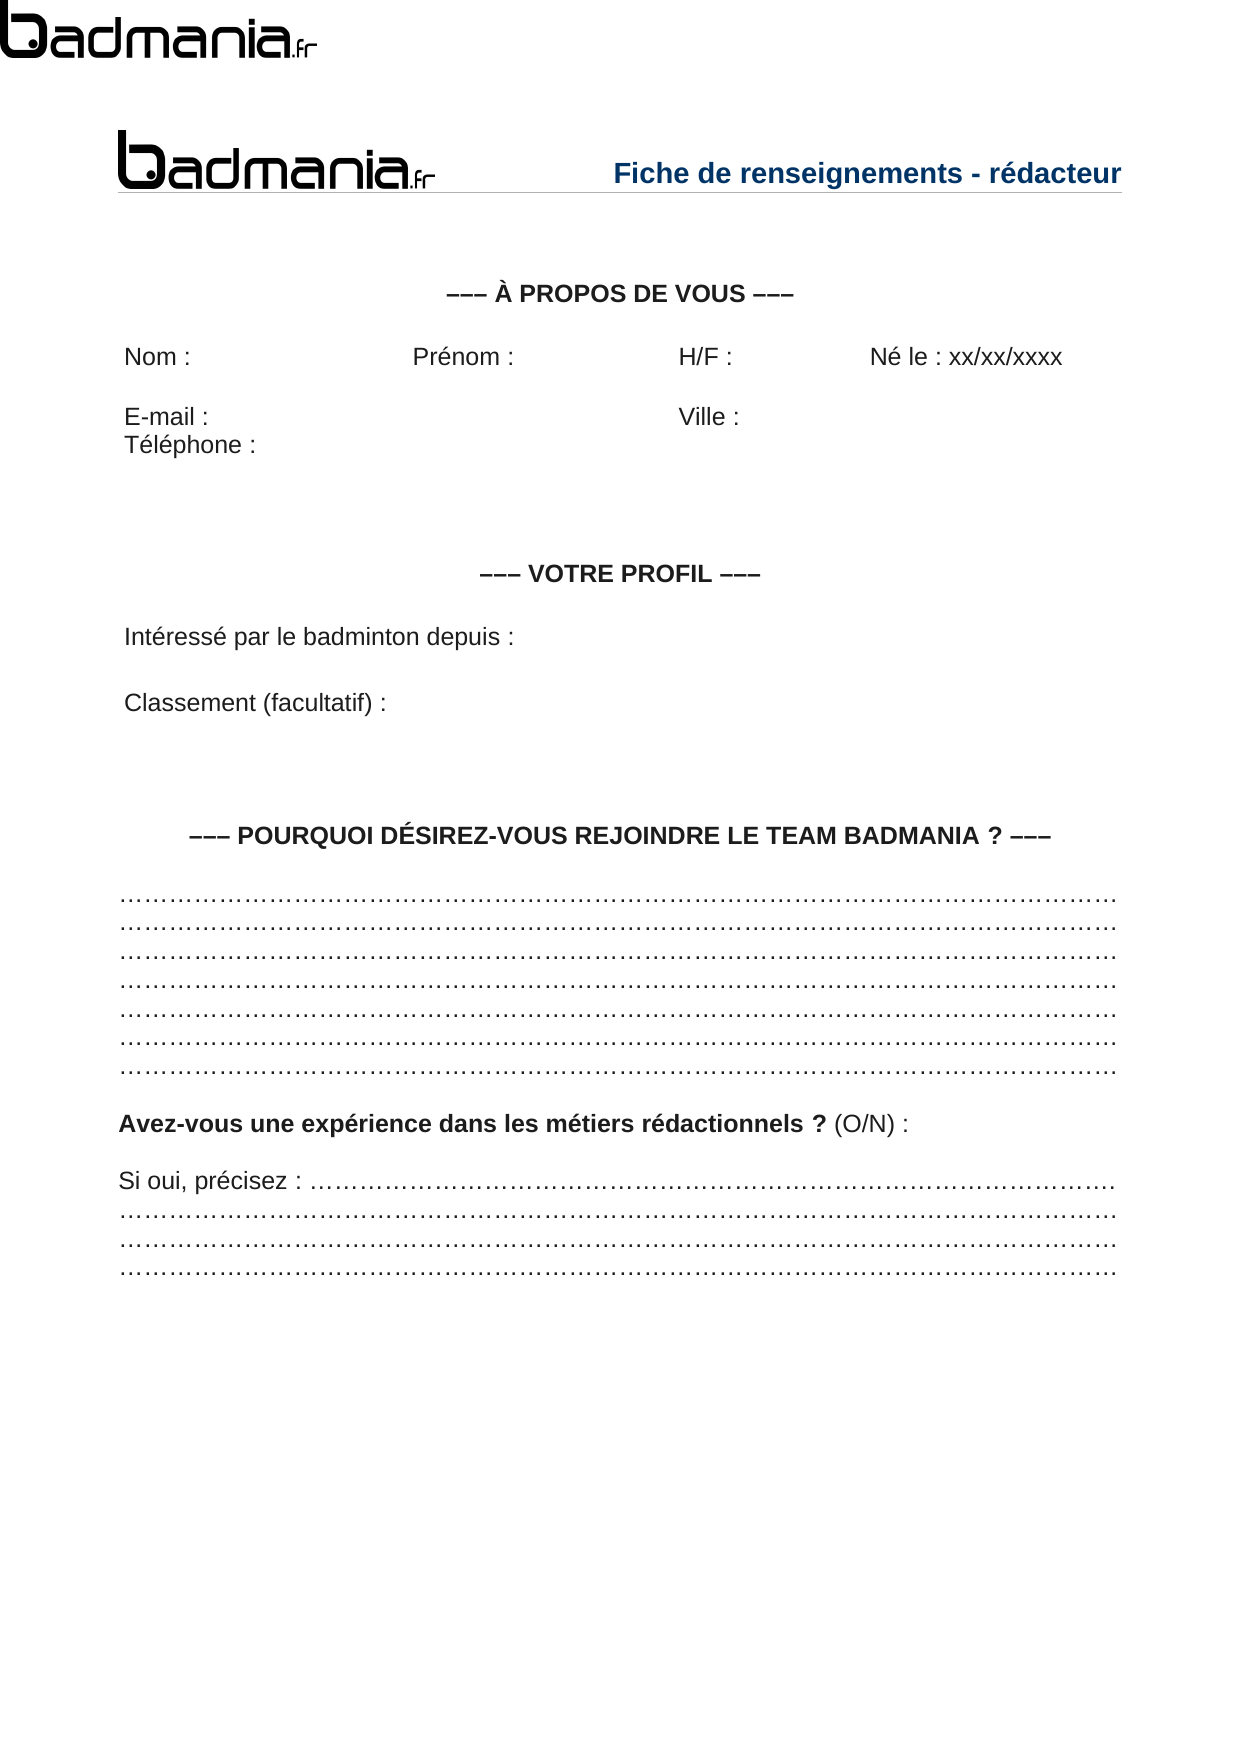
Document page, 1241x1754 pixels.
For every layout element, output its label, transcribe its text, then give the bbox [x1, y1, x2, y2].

text ––– À PROPOS DE VOUS ––– [118, 250, 1122, 308]
table_header H/F : [673, 336, 864, 396]
table_cell E-mail : Téléphone : [118, 396, 673, 472]
text Si oui, précisez : ……………………………………………………………………………………. ……………………………………………………………………………………………………………………………………………………………………………………………………………………………………………………………………………………………………………………………… [118, 1137, 1122, 1310]
text Fiche de renseignements - rédacteur [118, 157, 1122, 192]
table_cell Ville : [673, 396, 1123, 472]
table_header Nom : [118, 336, 407, 396]
table_header [638, 616, 1123, 682]
table_header Prénom : [407, 336, 673, 396]
text ––– VOTRE PROFIL ––– [118, 559, 1122, 587]
table_header Né le : xx/xx/xxxx [864, 336, 1123, 396]
text ––– POURQUOI DÉSIREZ-VOUS REJOINDRE LE TEAM BADMANIA ? ––– [118, 821, 1122, 850]
text ………………………………………………………………………………………………………………………………………………………………………………………………………………………………………………………………………………………………………………………………………………………………………………………………………………………………………………………………………………………………………………………………………………………………………………………………………………………………………………………………………………………………………………………………………………………………………… [118, 879, 1122, 1080]
table_cell Classement (facultatif) : [118, 682, 1123, 735]
table_header Intéressé par le badminton depuis : [118, 616, 638, 682]
picture [0, 0, 317, 58]
picture [118, 130, 435, 189]
text Avez-vous une expérience dans les métiers rédactionnels ? (O/N) : [118, 1109, 1122, 1137]
